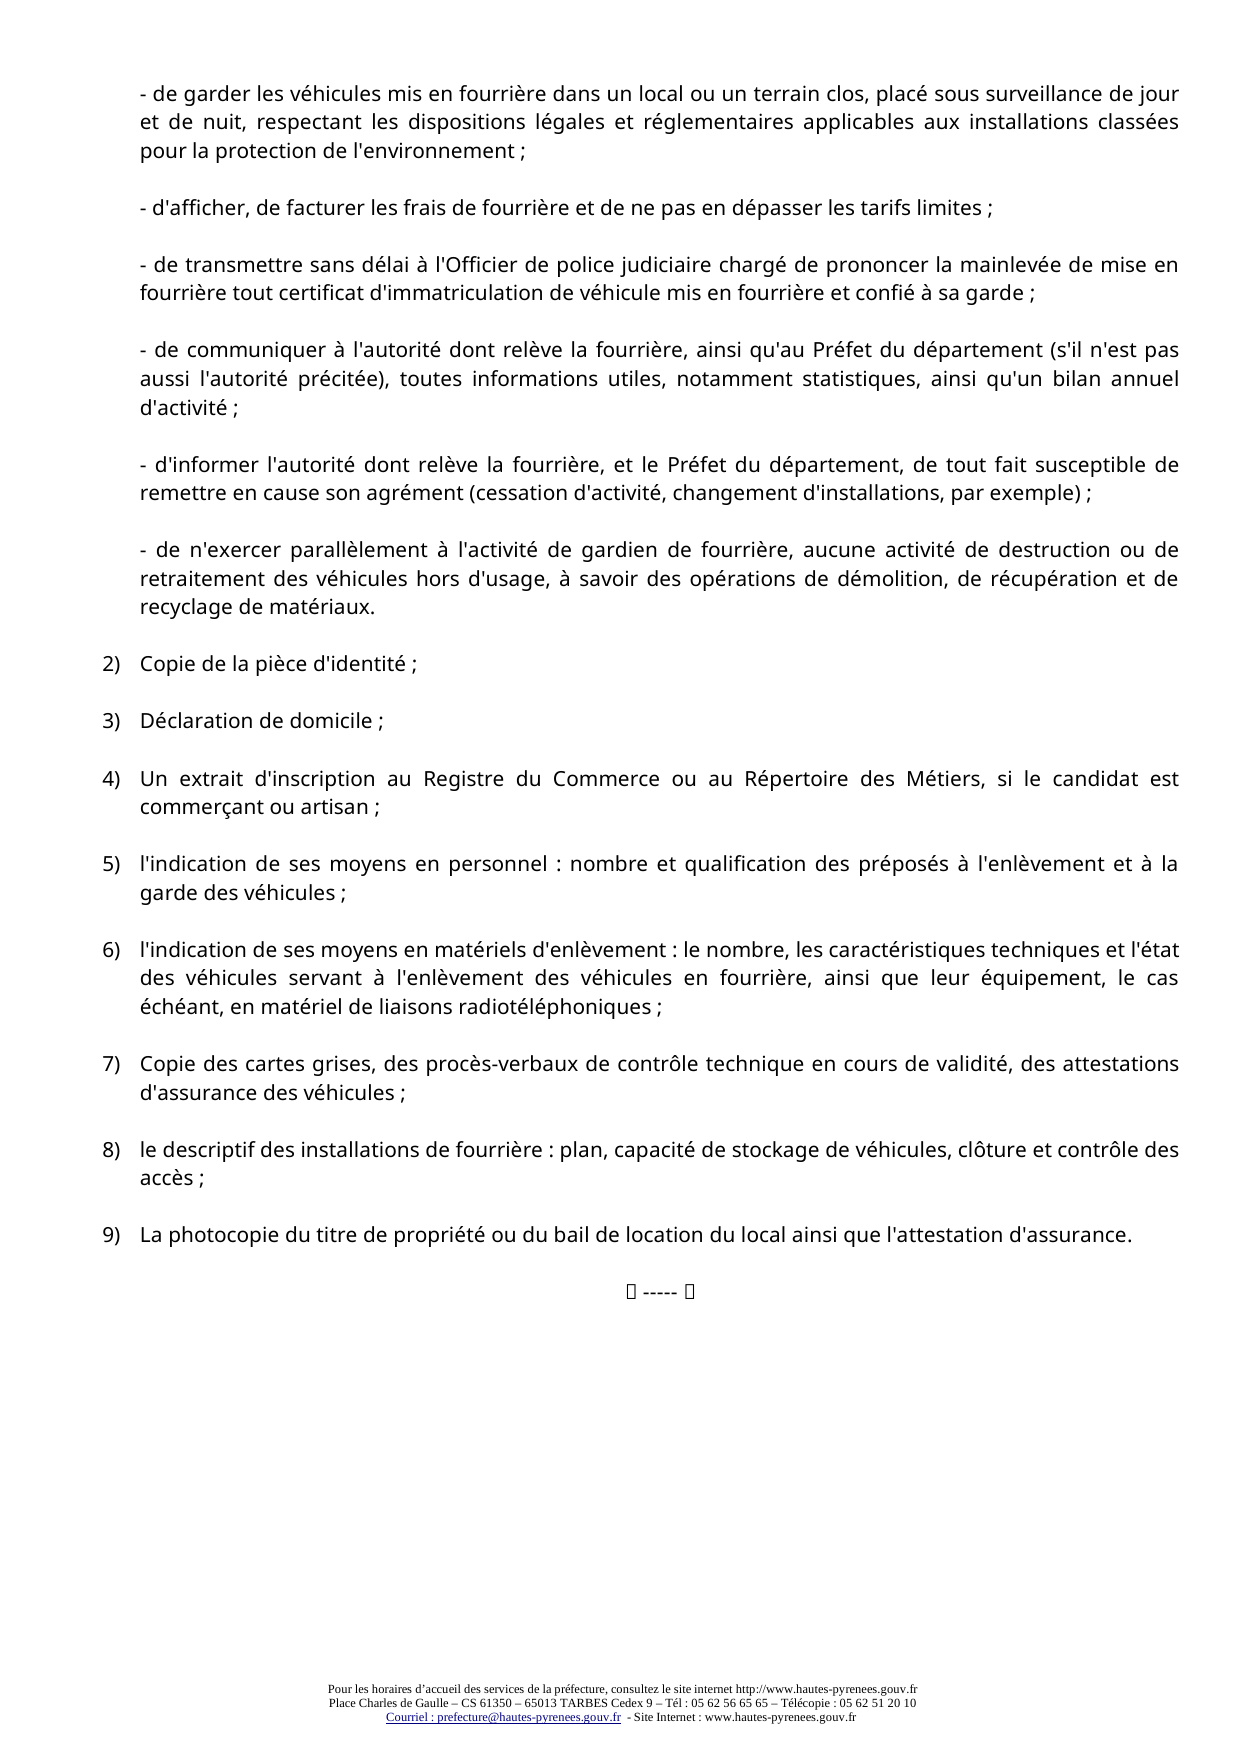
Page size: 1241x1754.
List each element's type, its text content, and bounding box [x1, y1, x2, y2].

list l'indication de ses moyens en personnel : nombre et qualification des préposés à l'enlèvement et à la garde des véhicules ; [102, 849, 1181, 906]
list - d'afficher, de facturer les frais de fourrière et de ne pas en dépasser les tarifs limites ; [102, 193, 1181, 221]
list Copie de la pièce d'identité ; [102, 649, 1181, 678]
list - de transmettre sans délai à l'Officier de police judiciaire chargé de prononcer la mainlevée de mise en fourrière tout certificat d'immatriculation de véhicule mis en fourrière et confié à sa garde ; [102, 250, 1181, 307]
list - d'informer l'autorité dont relève la fourrière, et le Préfet du département, de tout fait susceptible de remettre en cause son agrément (cessation d'activité, changement d'installations, par exemple) ; [102, 449, 1181, 507]
list l'indication de ses moyens en matériels d'enlèvement : le nombre, les caractéristiques techniques et l'état des véhicules servant à l'enlèvement des véhicules en fourrière, ainsi que leur équipement, le cas échéant, en matériel de liaisons radiotéléphoniques ; [102, 935, 1181, 1020]
list - de garder les véhicules mis en fourrière dans un local ou un terrain clos, placé sous surveillance de jour et de nuit, respectant les dispositions légales et réglementaires applicables aux installations classées pour la protection de l'environnement ; [102, 78, 1181, 164]
list Un extrait d'inscription au Registre du Commerce ou au Répertoire des Métiers, si le candidat est commerçant ou artisan ; [102, 763, 1181, 821]
list le descriptif des installations de fourrière : plan, capacité de stockage de véhicules, clôture et contrôle des accès ; [102, 1134, 1181, 1192]
list Déclaration de domicile ; [102, 706, 1181, 735]
list - de n'exercer parallèlement à l'activité de gardien de fourrière, aucune activité de destruction ou de retraitement des véhicules hors d'usage, à savoir des opérations de démolition, de récupération et de recyclage de matériaux. [102, 535, 1181, 621]
list La photocopie du titre de propriété ou du bail de location du local ainsi que l'attestation d'assurance. [102, 1220, 1181, 1249]
list - de communiquer à l'autorité dont relève la fourrière, ainsi qu'au Préfet du département (s'il n'est pas aussi l'autorité précitée), toutes informations utiles, notamment statistiques, ainsi qu'un bilan annuel d'activité ; [102, 335, 1181, 421]
list Copie des cartes grises, des procès-verbaux de contrôle technique en cours de validité, des attestations d'assurance des véhicules ; [102, 1049, 1181, 1106]
list  -----  [102, 1277, 1181, 1306]
